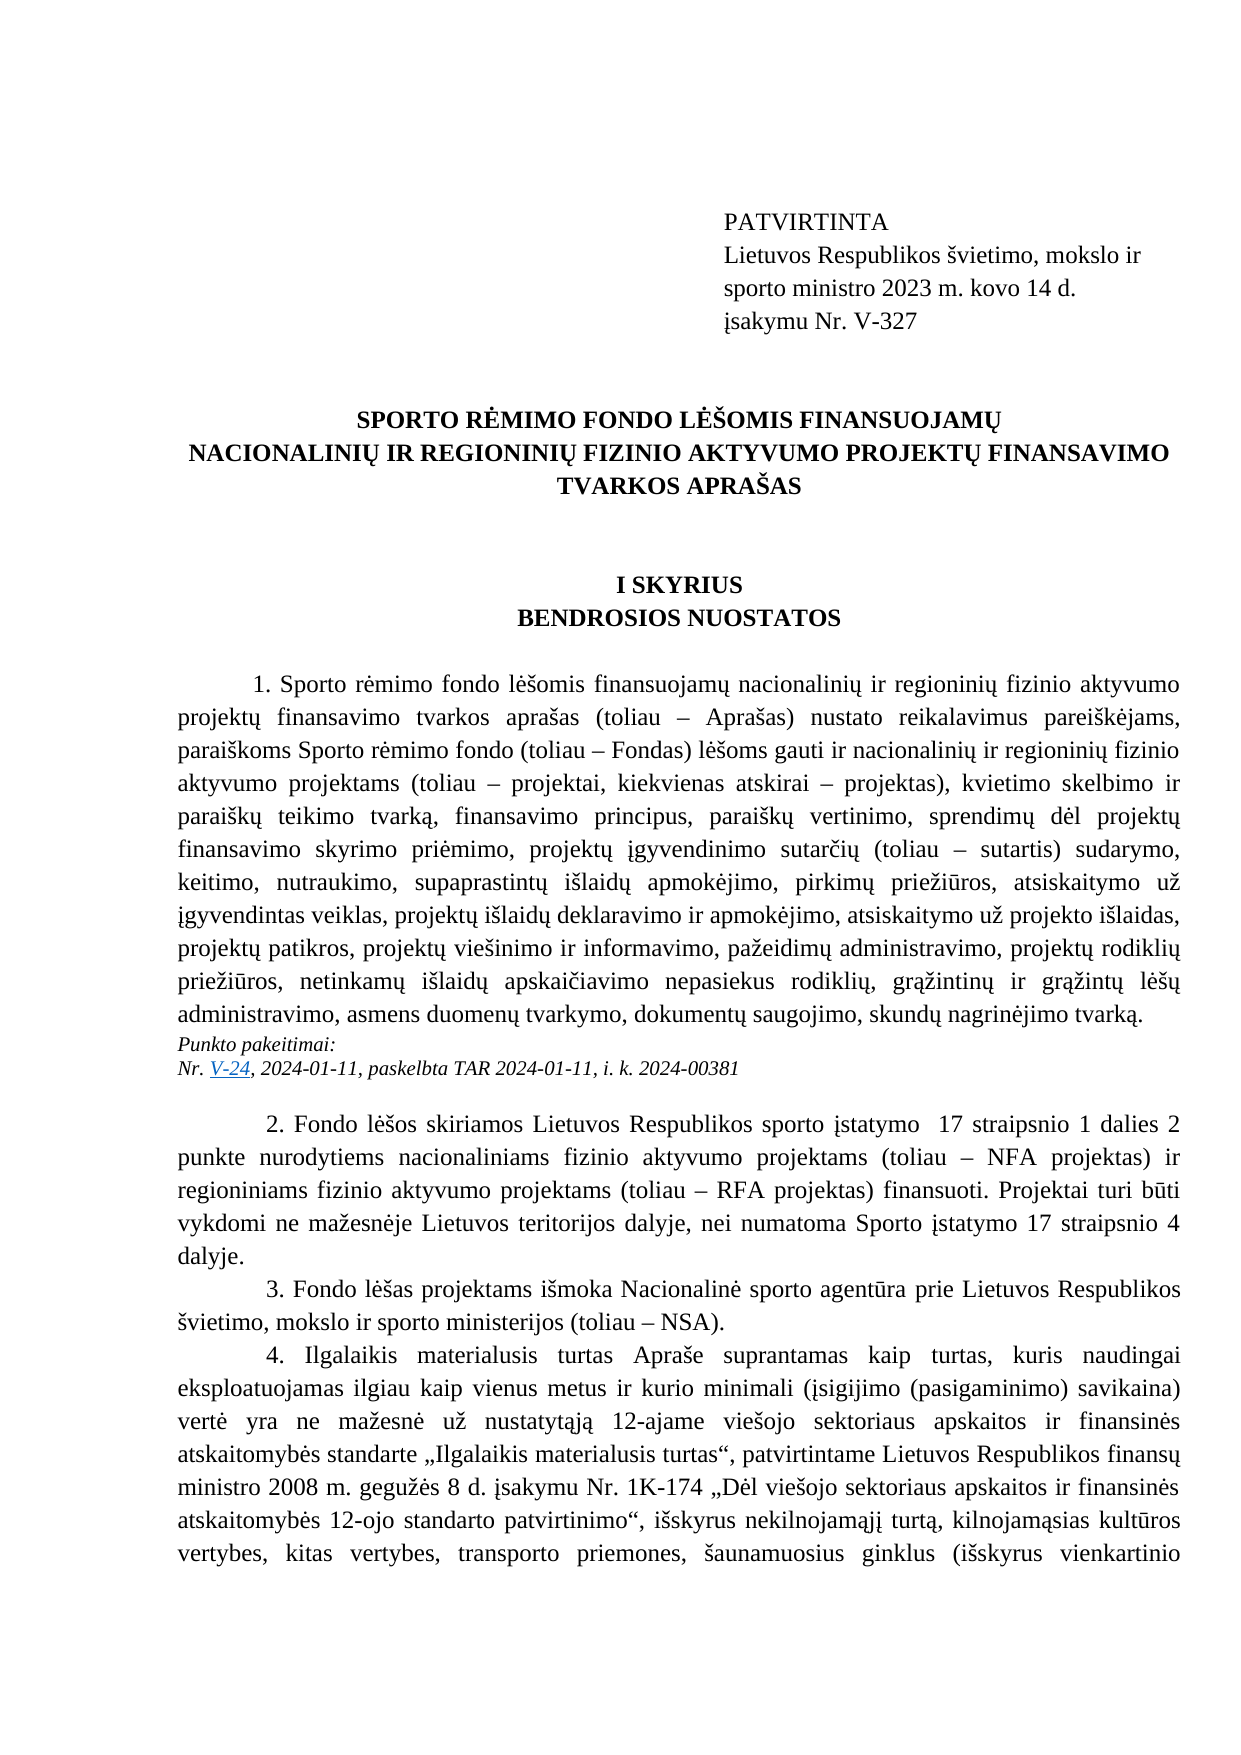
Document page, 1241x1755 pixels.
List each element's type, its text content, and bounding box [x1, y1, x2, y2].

text Punkto pakeitimai: [177, 1032, 1181, 1056]
text BENDROSIOS NUOSTATOS [177, 603, 1181, 632]
text 4. Ilgalaikis materialusis turtas Apraše suprantamas kaip turtas, kuris naudingai eksploatuojamas ilgiau kaip vienus metus ir kurio minimali (įsigijimo (pasigaminimo) savikaina) vertė yra ne mažesnė už nustatytąją 12-ajame viešojo sektoriaus apskaitos ir finansinės atskaitomybės standarte „Ilgalaikis materialusis turtas“, patvirtintame Lietuvos Respublikos finansų ministro 2008 m. gegužės 8 d. įsakymu Nr. 1K-174 „Dėl viešojo sektoriaus apskaitos ir finansinės atskaitomybės 12-ojo standarto patvirtinimo“, išskyrus nekilnojamąjį turtą, kilnojamąsias kultūros vertybes, kitas vertybes, transporto priemones, šaunamuosius ginklus (išskyrus vienkartinio [177, 1340, 1181, 1567]
text Lietuvos Respublikos švietimo, mokslo ir [723, 240, 1181, 268]
text I SKYRIUS [177, 570, 1181, 599]
text PATVIRTINTA [723, 207, 1181, 235]
text SPORTO RĖMIMO FONDO LĖŠOMIS FINANSUOJAMŲ [177, 405, 1181, 433]
text 3. Fondo lėšas projektams išmoka Nacionalinė sporto agentūra prie Lietuvos Respublikos švietimo, mokslo ir sporto ministerijos (toliau – NSA). [177, 1274, 1181, 1336]
text sporto ministro 2023 m. kovo 14 d. [723, 273, 1181, 301]
text 2. Fondo lėšos skiriamos Lietuvos Respublikos sporto įstatymo 17 straipsnio 1 dalies 2 punkte nurodytiems nacionaliniams fizinio aktyvumo projektams (toliau – NFA projektas) ir regioniniams fizinio aktyvumo projektams (toliau – RFA projektas) finansuoti. Projektai turi būti vykdomi ne mažesnėje Lietuvos teritorijos dalyje, nei numatoma Sporto įstatymo 17 straipsnio 4 dalyje. [177, 1109, 1181, 1270]
text įsakymu Nr. V-327 [723, 306, 1181, 334]
text NACIONALINIŲ IR REGIONINIŲ FIZINIO AKTYVUMO PROJEKTŲ FINANSAVIMO TVARKOS APRAŠAS [177, 438, 1181, 499]
text Nr. V-24, 2024-01-11, paskelbta TAR 2024-01-11, i. k. 2024-00381 [177, 1056, 1181, 1080]
text 1. Sporto rėmimo fondo lėšomis finansuojamų nacionalinių ir regioninių fizinio aktyvumo projektų finansavimo tvarkos aprašas (toliau – Aprašas) nustato reikalavimus pareiškėjams, paraiškoms Sporto rėmimo fondo (toliau – Fondas) lėšoms gauti ir nacionalinių ir regioninių fizinio aktyvumo projektams (toliau – projektai, kiekvienas atskirai – projektas), kvietimo skelbimo ir paraiškų teikimo tvarką, finansavimo principus, paraiškų vertinimo, sprendimų dėl projektų finansavimo skyrimo priėmimo, projektų įgyvendinimo sutarčių (toliau – sutartis) sudarymo, keitimo, nutraukimo, supaprastintų išlaidų apmokėjimo, pirkimų priežiūros, atsiskaitymo už įgyvendintas veiklas, projektų išlaidų deklaravimo ir apmokėjimo, atsiskaitymo už projekto išlaidas, projektų patikros, projektų viešinimo ir informavimo, pažeidimų administravimo, projektų rodiklių priežiūros, netinkamų išlaidų apskaičiavimo nepasiekus rodiklių, grąžintinų ir grąžintų lėšų administravimo, asmens duomenų tvarkymo, dokumentų saugojimo, skundų nagrinėjimo tvarką. [177, 669, 1181, 1028]
